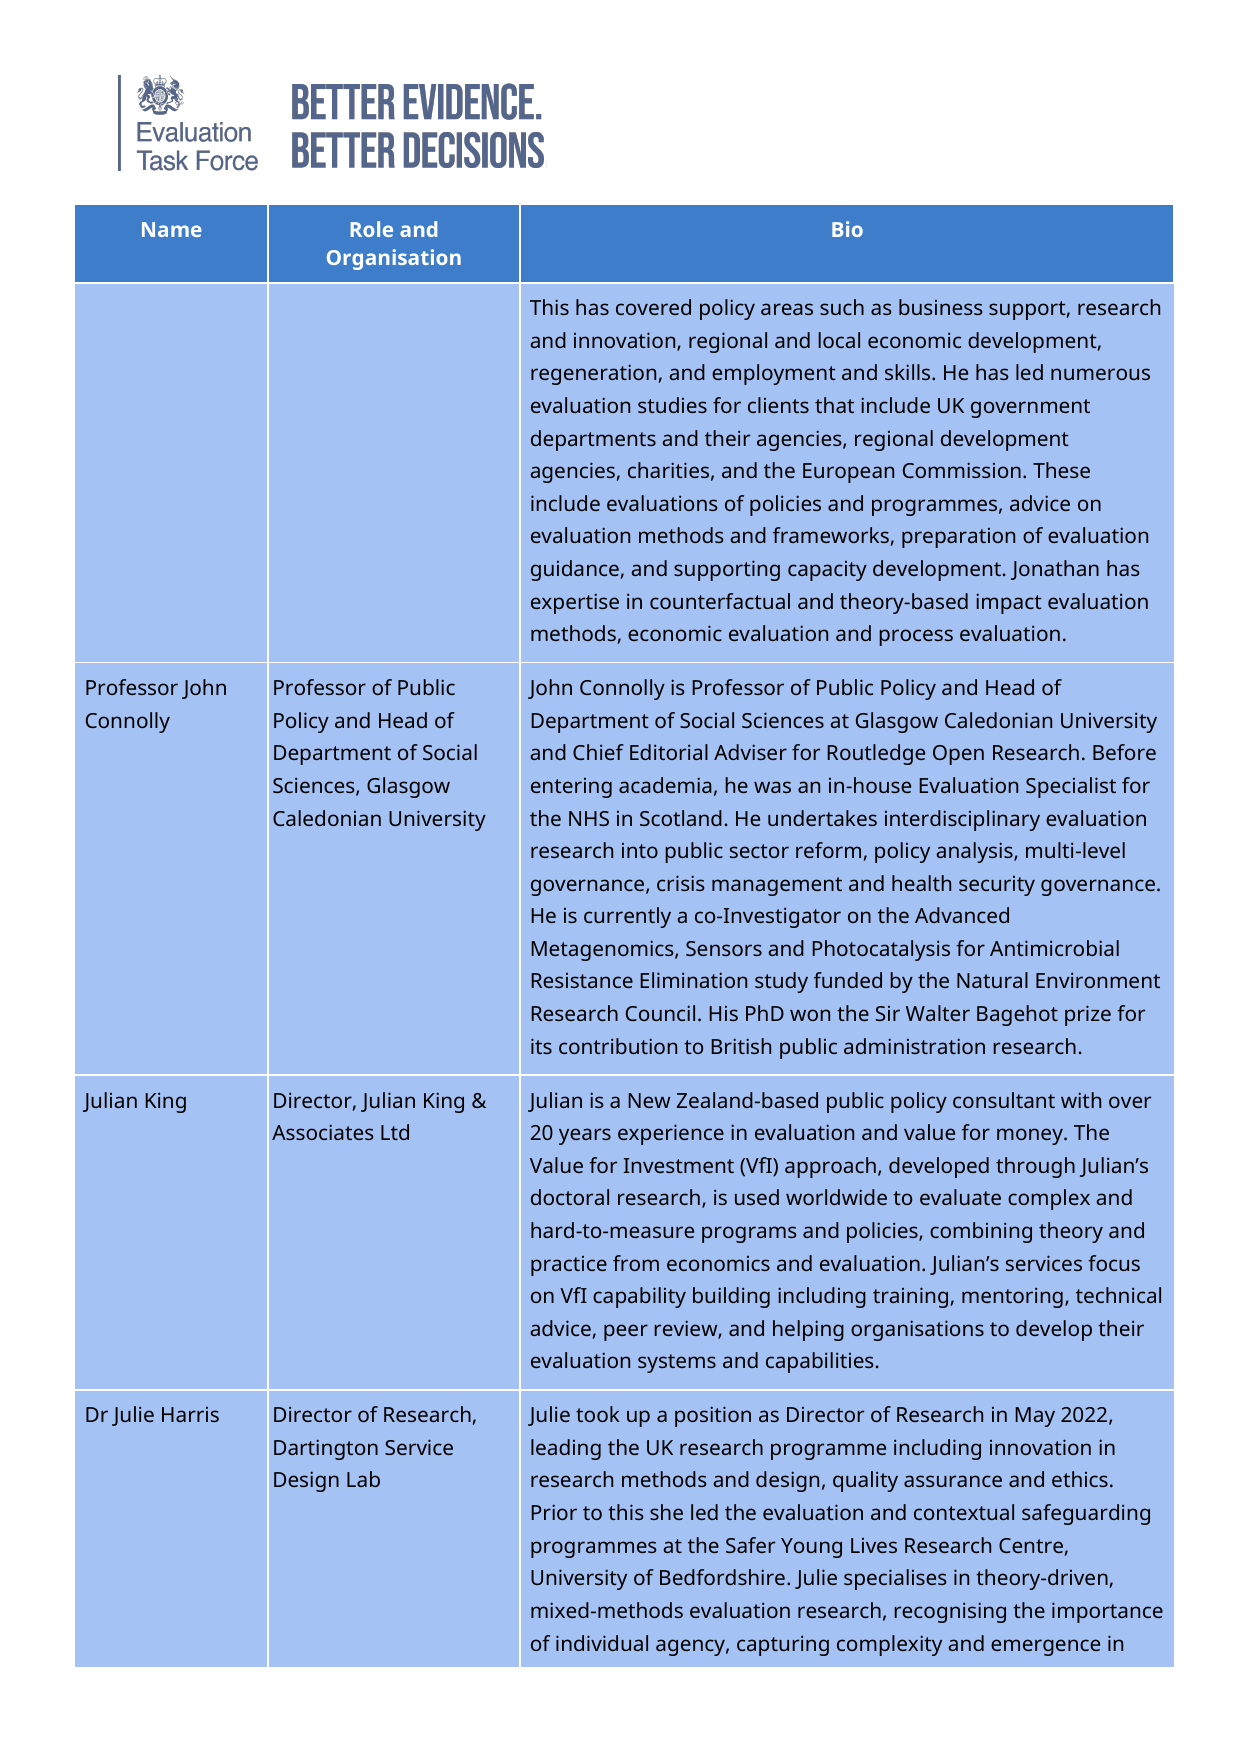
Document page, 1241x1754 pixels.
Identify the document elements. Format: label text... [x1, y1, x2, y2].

table_cell Dr Julie Harris [75, 1391, 267, 1667]
table_cell [75, 284, 267, 662]
table_cell Julian is a New Zealand-based public policy consultant with over 20 years experience in evaluation and value for money. The Value for Investment (VfI) approach, developed through Julian’s doctoral research, is used worldwide to evaluate complex and hard-to-measure programs and policies, combining theory and practice from economics and evaluation. Julian’s services focus on VfI capability building including training, mentoring, technical advice, peer review, and helping organisations to develop their evaluation systems and capabilities. [521, 1076, 1174, 1389]
table_cell This has covered policy areas such as business support, research and innovation, regional and local economic development, regeneration, and employment and skills. He has led numerous evaluation studies for clients that include UK government departments and their agencies, regional development agencies, charities, and the European Commission. These include evaluations of policies and programmes, advice on evaluation methods and frameworks, preparation of evaluation guidance, and supporting capacity development. Jonathan has expertise in counterfactual and theory-based impact evaluation methods, economic evaluation and process evaluation. [521, 284, 1174, 662]
table_cell Julian King [75, 1076, 267, 1389]
table_header Name [75, 205, 267, 282]
table_header Role and Organisation [269, 205, 519, 282]
table_cell John Connolly is Professor of Public Policy and Head of Department of Social Sciences at Glasgow Caledonian University and Chief Editorial Adviser for Routledge Open Research. Before entering academia, he was an in-house Evaluation Specialist for the NHS in Scotland. He undertakes interdisciplinary evaluation research into public sector reform, policy analysis, multi-level governance, crisis management and health security governance. He is currently a co-Investigator on the Advanced Metagenomics, Sensors and Photocatalysis for Antimicrobial Resistance Elimination study funded by the Natural Environment Research Council. His PhD won the Sir Walter Bagehot prize for its contribution to British public administration research. [521, 663, 1174, 1074]
table_header Bio [521, 205, 1173, 282]
table_cell Director, Julian King & Associates Ltd [269, 1076, 519, 1389]
table_cell Professor John Connolly [75, 663, 267, 1074]
table_cell Professor of Public Policy and Head of Department of Social Sciences, Glasgow Caledonian University [269, 663, 519, 1074]
table_cell [269, 284, 519, 662]
table_cell Director of Research, Dartington Service Design Lab [269, 1391, 519, 1667]
table_cell Julie took up a position as Director of Research in May 2022, leading the UK research programme including innovation in research methods and design, quality assurance and ethics. Prior to this she led the evaluation and contextual safeguarding programmes at the Safer Young Lives Research Centre, University of Bedfordshire. Julie specialises in theory-driven, mixed-methods evaluation research, recognising the importance of individual agency, capturing complexity and emergence in [521, 1391, 1174, 1667]
